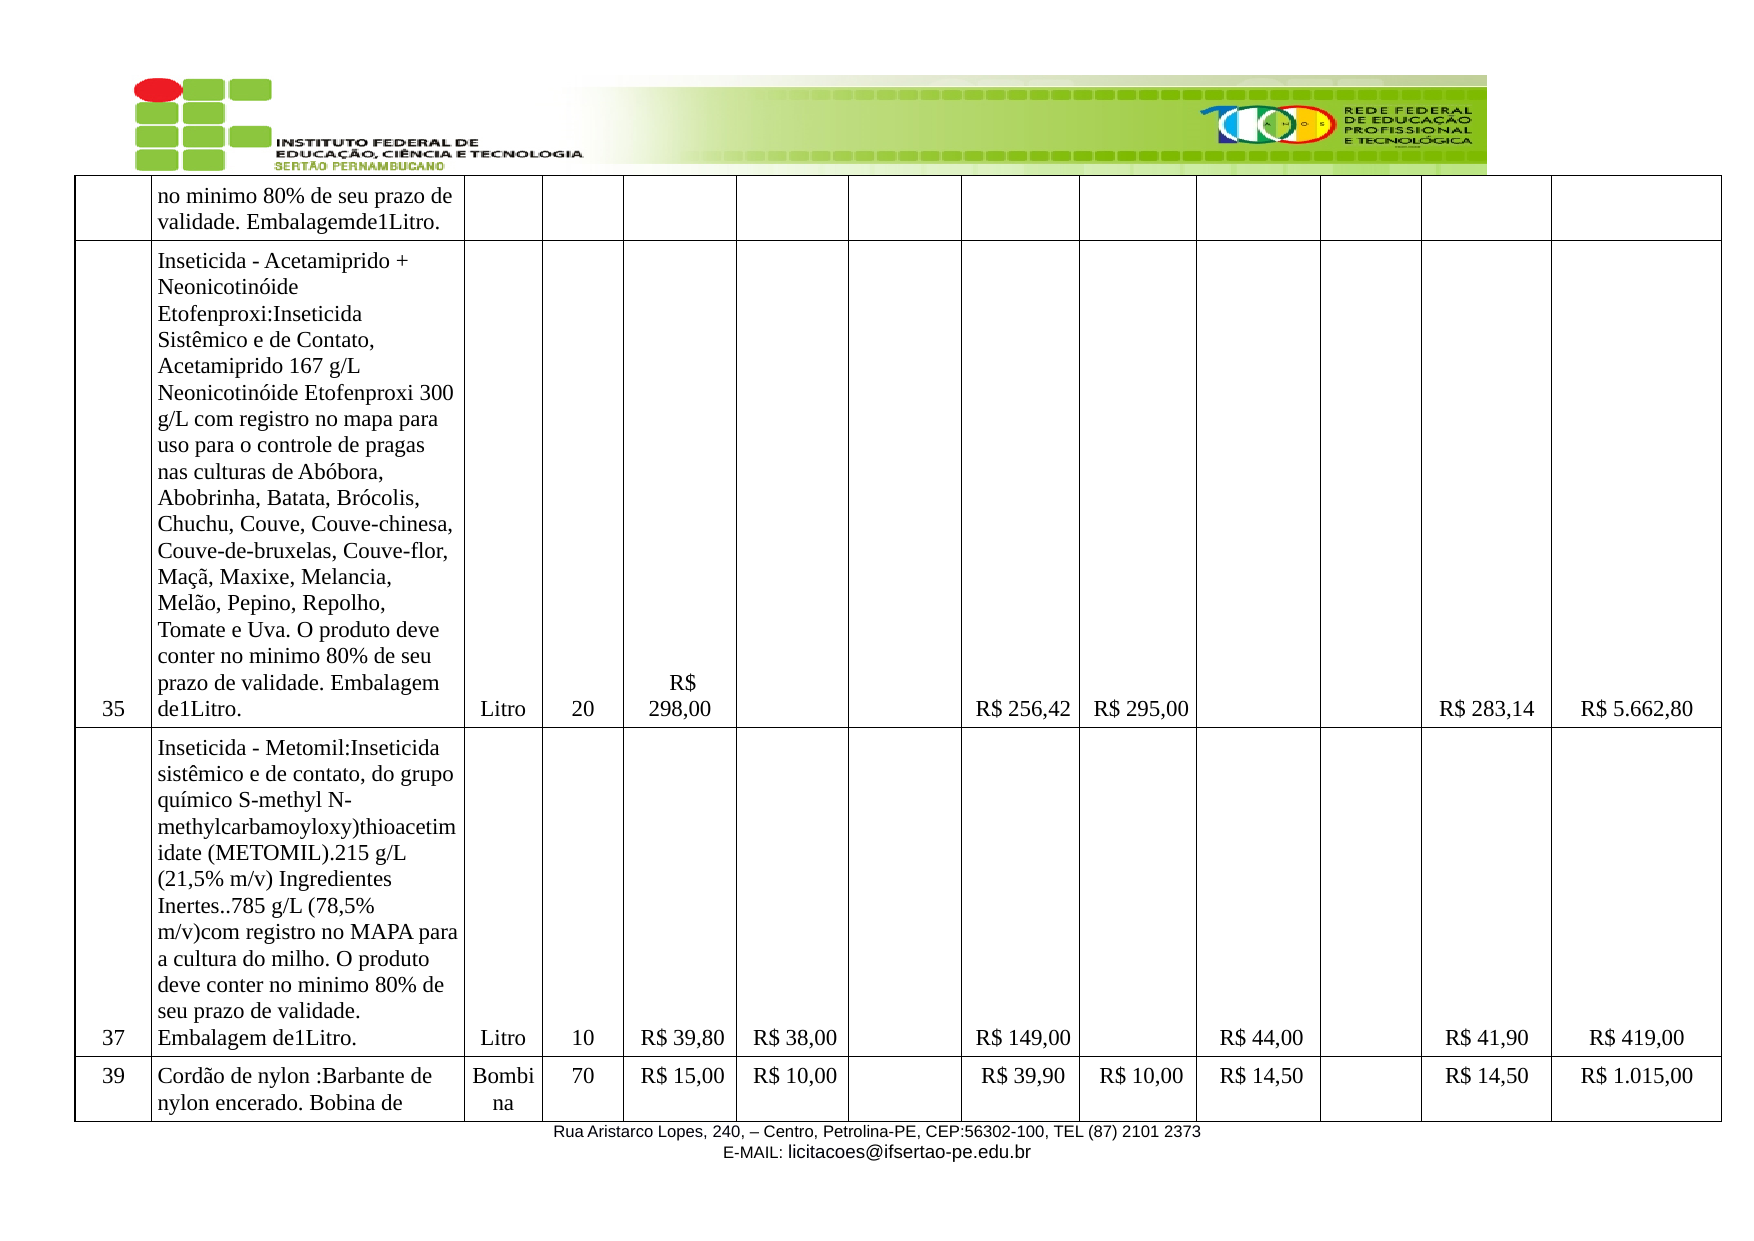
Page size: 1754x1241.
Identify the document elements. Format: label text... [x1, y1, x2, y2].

table_cell [1197, 176, 1320, 240]
table_cell R$ 1.015,00 [1552, 1057, 1721, 1121]
table_cell 20 [543, 241, 623, 727]
table_cell R$ 39,80 [624, 728, 736, 1056]
table_cell R$ 10,00 [737, 1057, 848, 1121]
table_cell Inseticida - Metomil:Inseticida sistêmico e de contato, do grupo químico S-methyl N- methylcarbamoyloxy)thioacetimidate (METOMIL).215 g/L (21,5% m/v) Ingredientes Inertes..785 g/L (78,5% m/v)com registro no MAPA para a cultura do milho. O produto deve conter no minimo 80% de seu prazo de validade. Embalagem de1Litro. [152, 728, 464, 1056]
table_cell [1197, 241, 1320, 727]
table_cell [1321, 241, 1421, 727]
table_cell R$ 149,00 [962, 728, 1079, 1056]
table_cell R$ 39,90 [962, 1057, 1079, 1121]
table_cell Inseticida - Acetamiprido + Neonicotinóide Etofenproxi:Inseticida Sistêmico e de Contato, Acetamiprido 167 g/L Neonicotinóide Etofenproxi 300 g/L com registro no mapa para uso para o controle de pragas nas culturas de Abóbora, Abobrinha, Batata, Brócolis, Chuchu, Couve, Couve-chinesa, Couve-de-bruxelas, Couve-flor, Maçã, Maxixe, Melancia, Melão, Pepino, Repolho, Tomate e Uva. O produto deve conter no minimo 80% de seu prazo de validade. Embalagem de1Litro. [152, 241, 464, 727]
table_cell [1321, 1057, 1421, 1121]
table_cell R$ 298,00 [624, 241, 736, 727]
table_cell [1080, 728, 1196, 1056]
table_cell [1321, 728, 1421, 1056]
table_cell no minimo 80% de seu prazo de validade. Embalagemde1Litro. [152, 176, 464, 240]
table_cell [1552, 176, 1721, 240]
table_cell Bombina [465, 1057, 542, 1121]
table_cell Litro [465, 728, 542, 1056]
table_cell R$ 15,00 [624, 1057, 736, 1121]
table_cell [1080, 176, 1196, 240]
table_cell Litro [465, 241, 542, 727]
table_cell R$ 295,00 [1080, 241, 1196, 727]
table_cell [849, 728, 961, 1056]
table_cell [849, 1057, 961, 1121]
table_cell [737, 241, 848, 727]
table_cell [1321, 176, 1421, 240]
table_cell R$ 38,00 [737, 728, 848, 1056]
table_cell 37 [76, 728, 151, 1056]
table_cell 39 [76, 1057, 151, 1121]
table_cell 10 [543, 728, 623, 1056]
table_cell R$ 44,00 [1197, 728, 1320, 1056]
table_cell [962, 176, 1079, 240]
table_cell [76, 176, 151, 240]
table_cell [849, 176, 961, 240]
table_cell R$ 10,00 [1080, 1057, 1196, 1121]
table_cell R$ 41,90 [1422, 728, 1551, 1056]
table_cell 70 [543, 1057, 623, 1121]
table_cell R$ 419,00 [1552, 728, 1721, 1056]
table_cell R$ 256,42 [962, 241, 1079, 727]
table_cell R$ 14,50 [1422, 1057, 1551, 1121]
table_cell 35 [76, 241, 151, 727]
table_cell Cordão de nylon :Barbante de nylon encerado. Bobina de [152, 1057, 464, 1121]
table_cell [624, 176, 736, 240]
table_cell [849, 241, 961, 727]
table_cell R$ 5.662,80 [1552, 241, 1721, 727]
table_cell [543, 176, 623, 240]
table_cell [465, 176, 542, 240]
table_cell [1422, 176, 1551, 240]
table_cell [737, 176, 848, 240]
table_cell R$ 14,50 [1197, 1057, 1320, 1121]
table_cell R$ 283,14 [1422, 241, 1551, 727]
